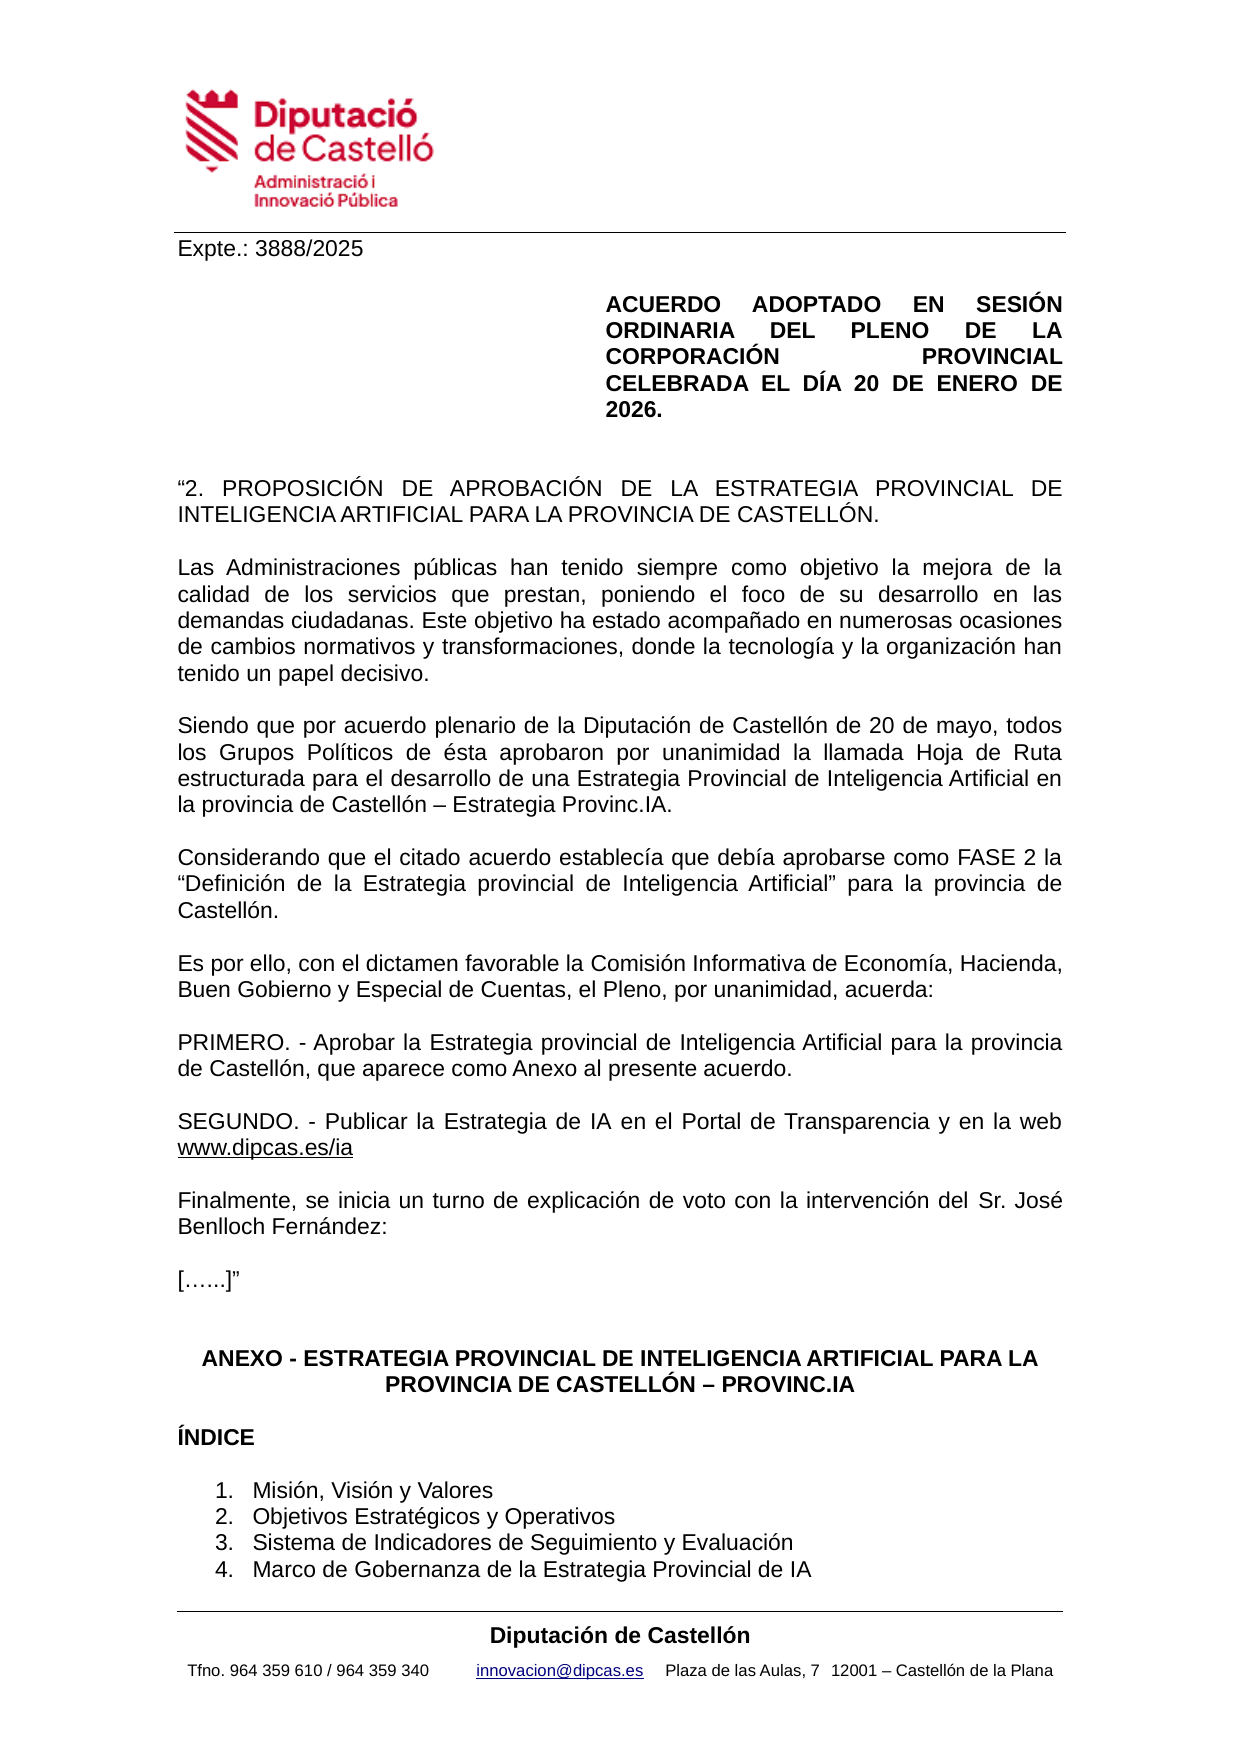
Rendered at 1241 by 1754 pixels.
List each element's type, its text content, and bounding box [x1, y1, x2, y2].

text Expte.: 3888/2025 [174, 233, 1066, 264]
list Marco de Gobernanza de la Estrategia Provincial de IA [215, 1556, 1063, 1582]
subtitle ANEXO - ESTRATEGIA PROVINCIAL DE INTELIGENCIA ARTIFICIAL PARA LA PROVINCIA DE CASTELLÓN – PROVINC.IA [177, 1345, 1063, 1397]
text Siendo que por acuerdo plenario de la Diputación de Castellón de 20 de mayo, todos los Grupos Políticos de ésta aprobaron por unanimidad la llamada Hoja de Ruta estructurada para el desarrollo de una Estrategia Provincial de Inteligencia Artificial en la provincia de Castellón – Estrategia Provinc.IA. [177, 712, 1063, 818]
picture [180, 80, 445, 221]
text SEGUNDO. - Publicar la Estrategia de IA en el Portal de Transparencia y en la web www.dipcas.es/ia [177, 1108, 1063, 1160]
text Considerando que el citado acuerdo establecía que debía aprobarse como FASE 2 la “Definición de la Estrategia provincial de Inteligencia Artificial” para la provincia de Castellón. [177, 844, 1063, 923]
list Misión, Visión y Valores [215, 1477, 1063, 1503]
list Sistema de Indicadores de Seguimiento y Evaluación [215, 1529, 1063, 1556]
text ACUERDO ADOPTADO EN SESIÓN ORDINARIA DEL PLENO DE LA CORPORACIÓN PROVINCIAL CELEBRADA EL DÍA 20 DE ENERO DE 2026. [605, 291, 1063, 422]
text […...]” [177, 1266, 1063, 1292]
list Objetivos Estratégicos y Operativos [215, 1503, 1063, 1529]
text “2. PROPOSICIÓN DE APROBACIÓN DE LA ESTRATEGIA PROVINCIAL DE INTELIGENCIA ARTIFICIAL PARA LA PROVINCIA DE CASTELLÓN. [177, 475, 1063, 528]
text Es por ello, con el dictamen favorable la Comisión Informativa de Economía, Hacienda, Buen Gobierno y Especial de Cuentas, el Pleno, por unanimidad, acuerda: [177, 949, 1063, 1002]
text Las Administraciones públicas han tenido siempre como objetivo la mejora de la calidad de los servicios que prestan, poniendo el foco de su desarrollo en las demandas ciudadanas. Este objetivo ha estado acompañado en numerosas ocasiones de cambios normativos y transformaciones, donde la tecnología y la organización han tenido un papel decisivo. [177, 554, 1063, 686]
text PRIMERO. - Aprobar la Estrategia provincial de Inteligencia Artificial para la provincia de Castellón, que aparece como Anexo al presente acuerdo. [177, 1028, 1063, 1081]
text Finalmente, se inicia un turno de explicación de voto con la intervención del Sr. José Benlloch Fernández: [177, 1187, 1063, 1239]
subtitle ÍNDICE [177, 1424, 1063, 1450]
